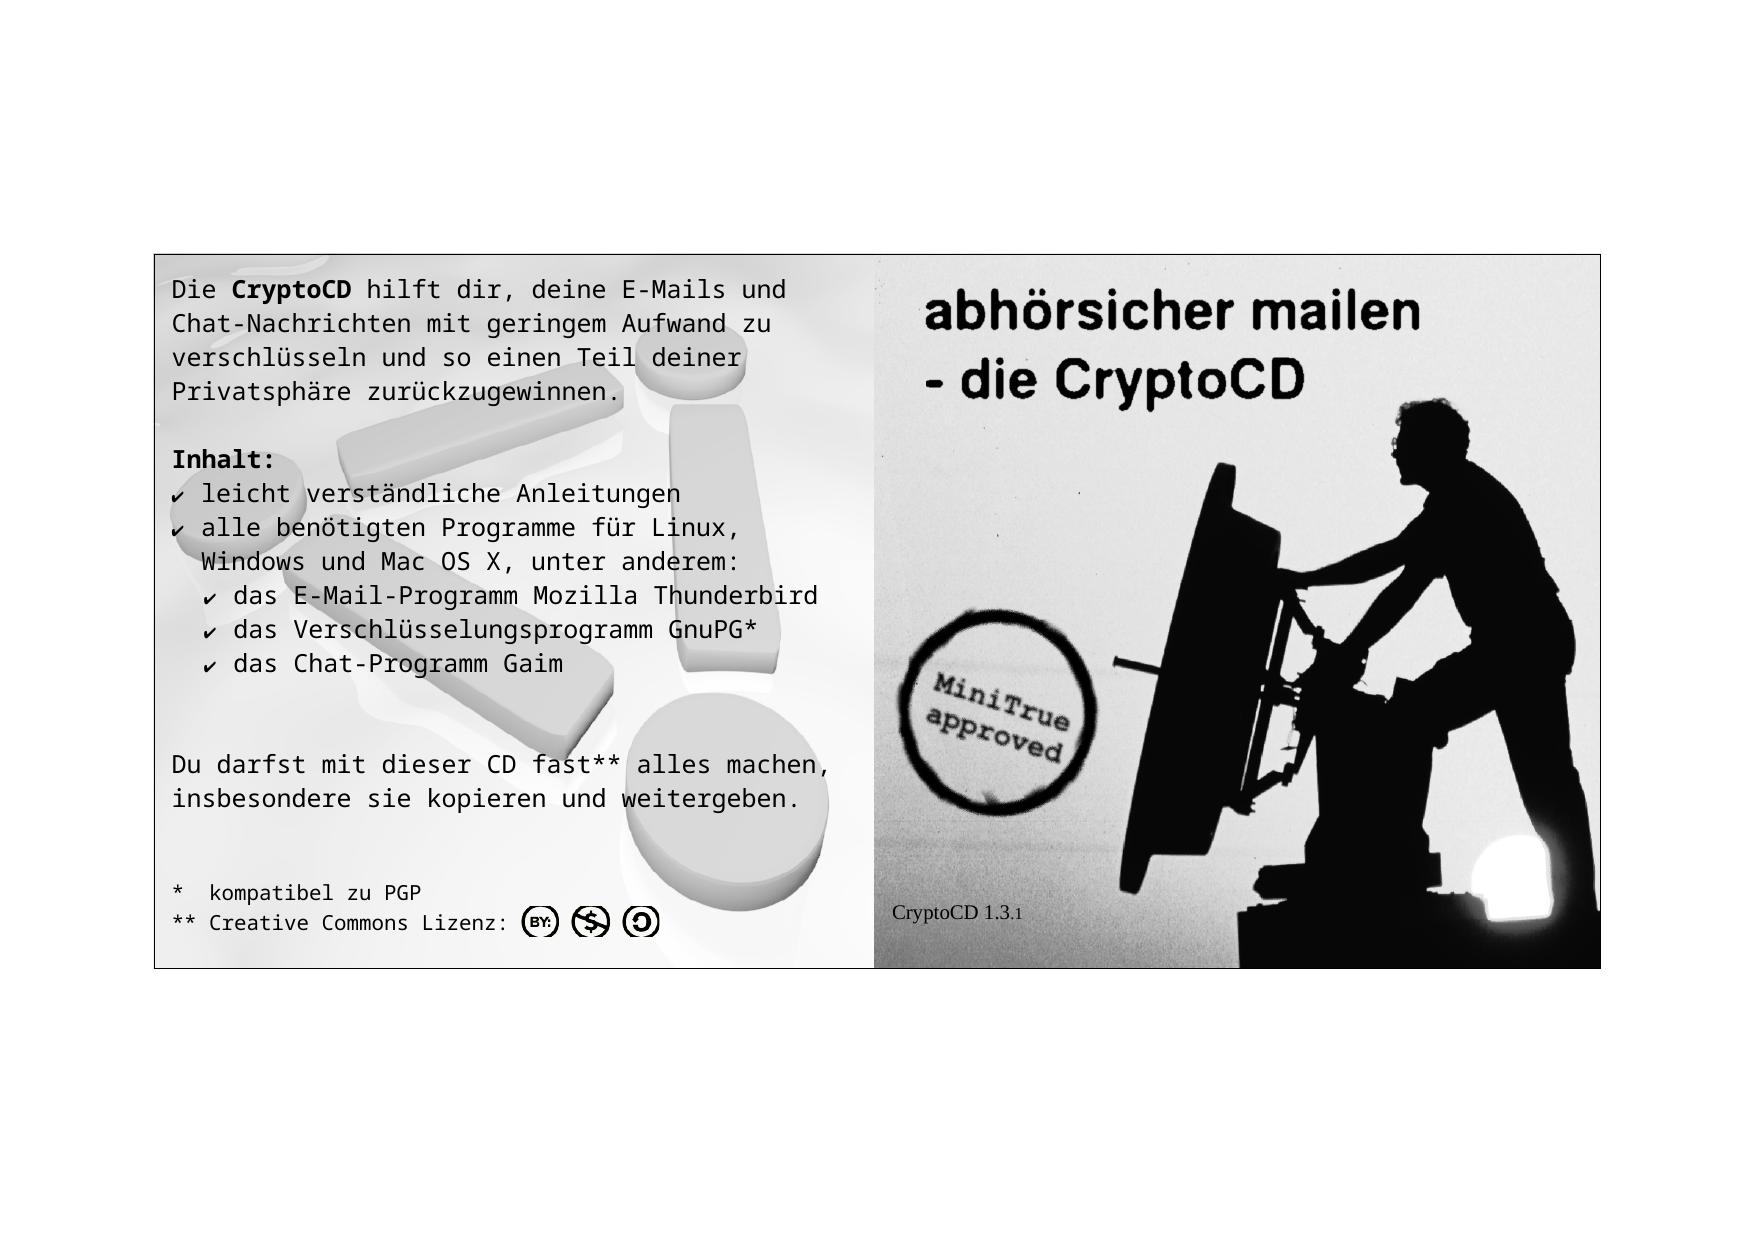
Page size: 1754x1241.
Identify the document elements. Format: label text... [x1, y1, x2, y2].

picture [622, 906, 660, 937]
picture [571, 906, 610, 937]
picture [521, 906, 559, 937]
table_header CryptoCD 1.3.1 [874, 255, 1600, 968]
table_header Die CryptoCD hilft dir, deine E-Mails und Chat-Nachrichten mit geringem Aufwand zu verschlüsseln und so einen Teil deiner Privatsphäre zurückzugewinnen. Inhalt: leicht verständliche Anleitungen alle benötigten Programme für Linux, Windows und Mac OS X, unter anderem: das E-Mail-Programm Mozilla Thunderbird das Verschlüsselungsprogramm GnuPG* das Chat-Programm Gaim Du darfst mit dieser CD fast** alles machen, insbesondere sie kopieren und weitergeben. * kompatibel zu PGP ** Creative Commons Lizenz: Initiiert durch Sense.Lab e.V. http://cryptocd.org [155, 255, 874, 968]
